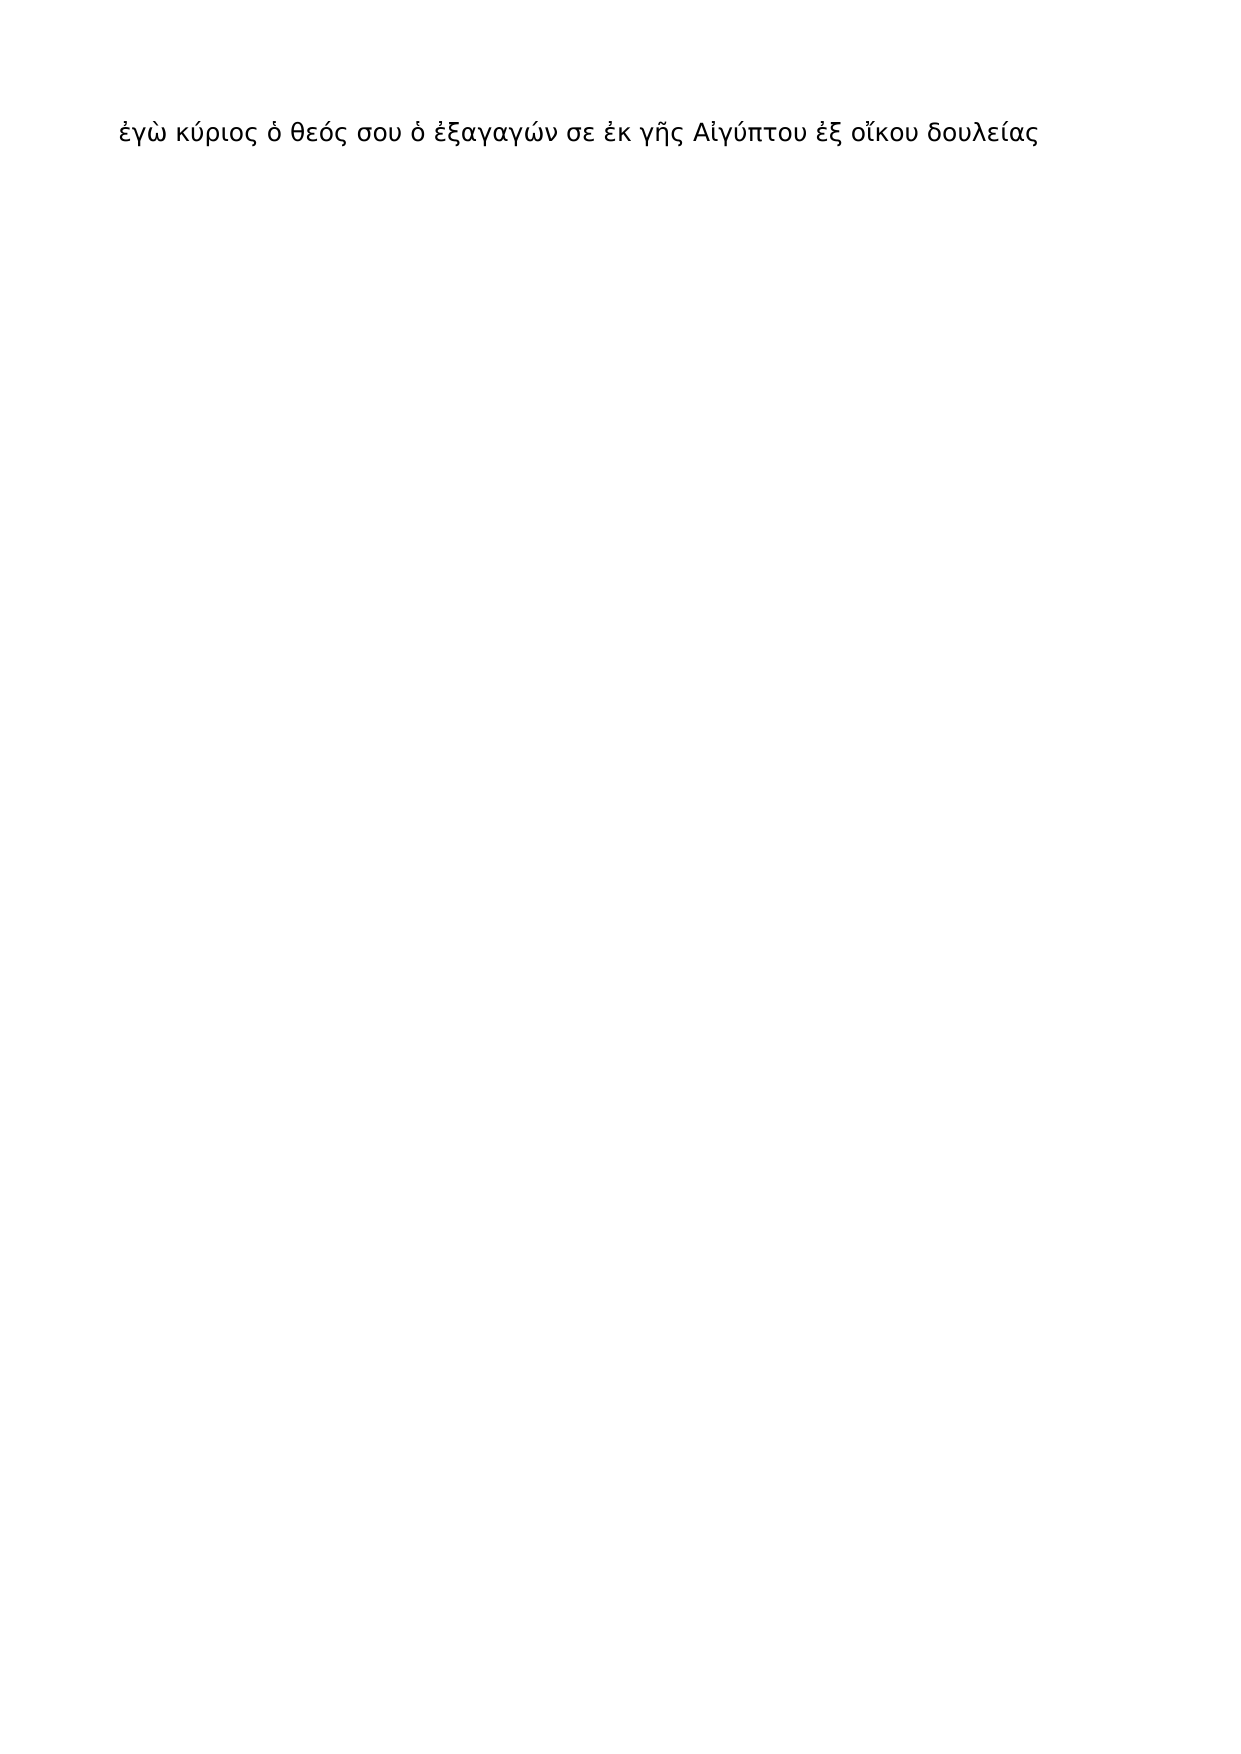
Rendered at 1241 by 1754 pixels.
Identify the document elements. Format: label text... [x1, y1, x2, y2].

text ἐγὼ κύριος ὁ θεός σου ὁ ἐξαγαγών σε ἐκ γῆς Αἰγύπτου ἐξ οἴκου δουλείας [118, 118, 1122, 147]
